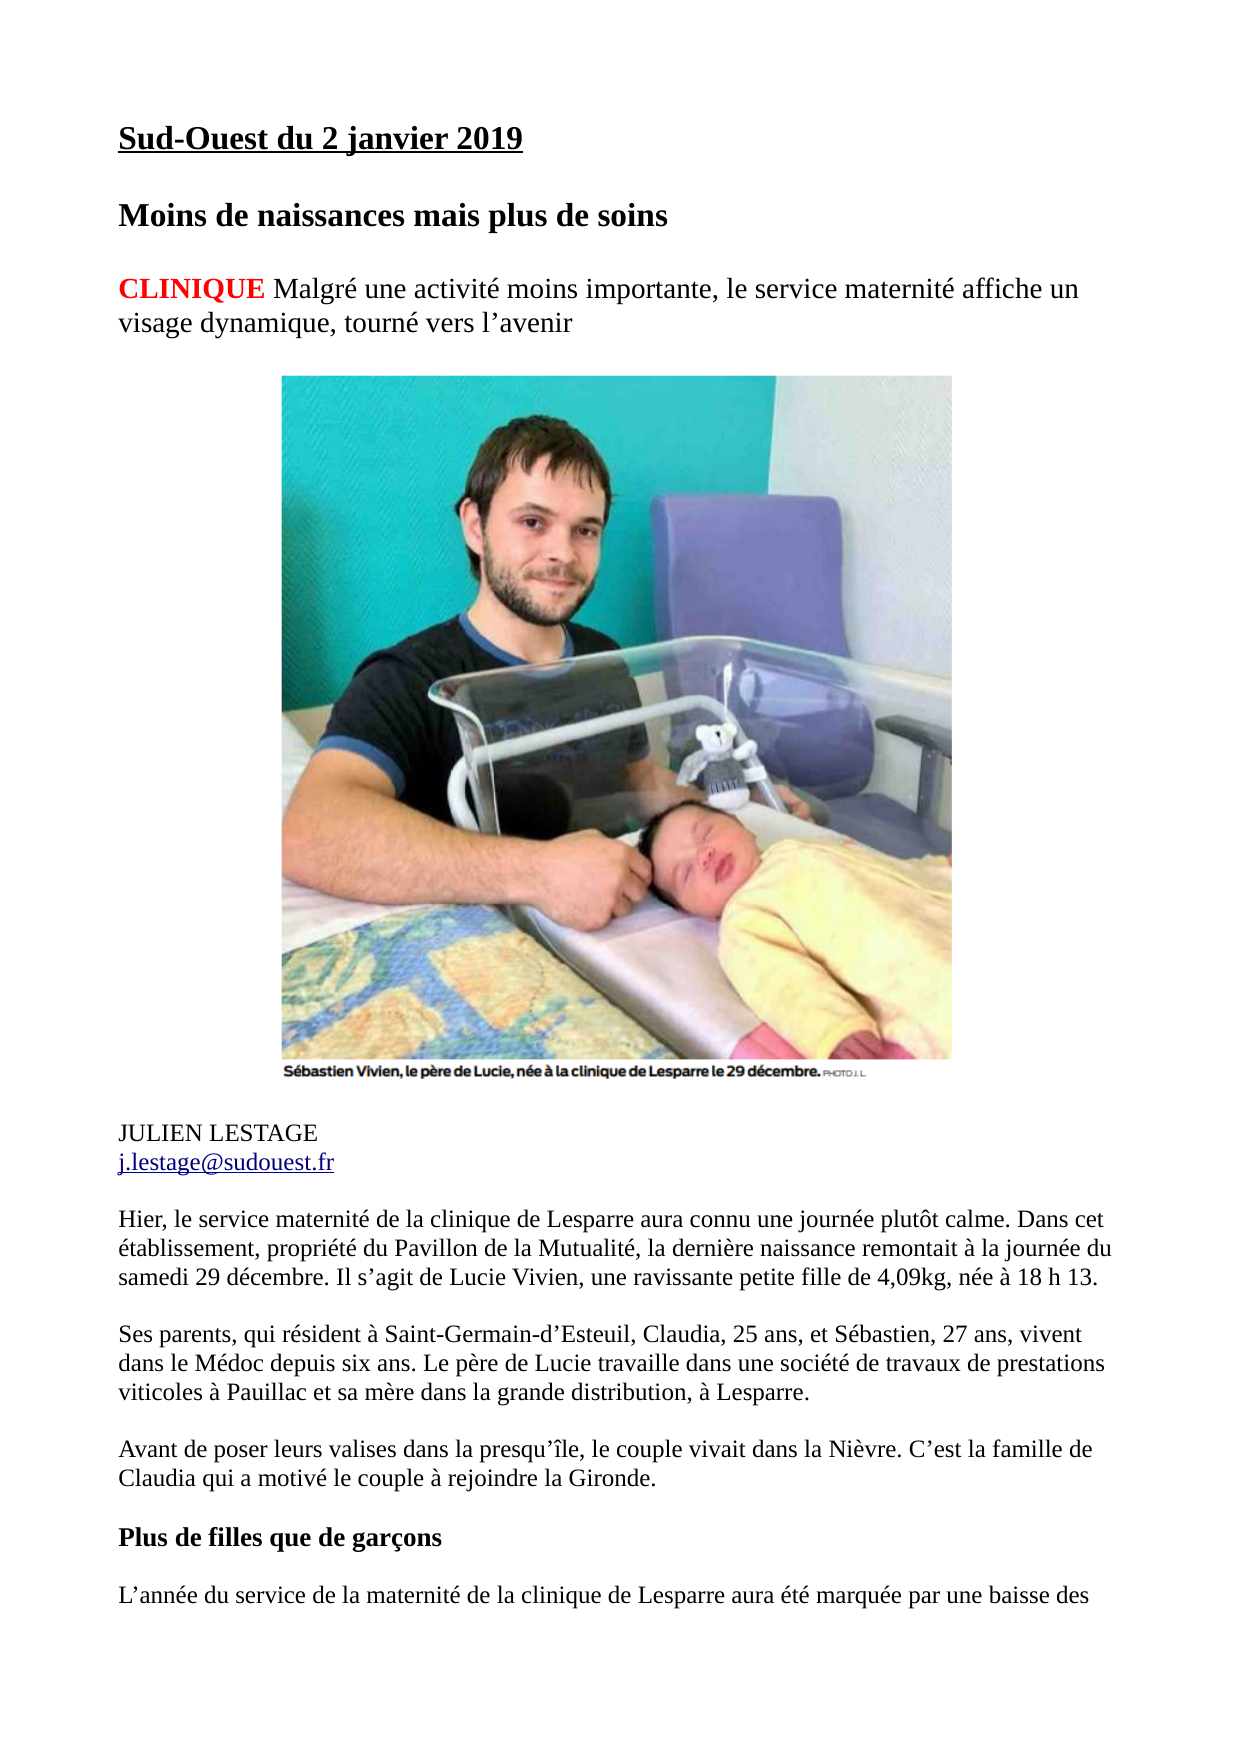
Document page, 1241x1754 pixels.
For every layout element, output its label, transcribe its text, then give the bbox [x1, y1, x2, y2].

text CLINIQUE Malgré une activité moins importante, le service maternité affiche un visage dynamique, tourné vers l’avenir [118, 271, 1122, 338]
text JULIEN LESTAGE [118, 1118, 1122, 1147]
text Plus de filles que de garçons [118, 1521, 1122, 1552]
text L’année du service de la maternité de la clinique de Lesparre aura été marquée par une baisse des [118, 1581, 1122, 1609]
text j.lestage@sudouest.fr [118, 1147, 1122, 1176]
text Sud-Ouest du 2 janvier 2019 [118, 118, 1122, 156]
text Hier, le service maternité de la clinique de Lesparre aura connu une journée plutôt calme. Dans cet établissement, propriété du Pavillon de la Mutualité, la dernière naissance remontait à la journée du samedi 29 décembre. Il s’agit de Lucie Vivien, une ravissante petite fille de 4,09kg, née à 18 h 13. [118, 1204, 1122, 1291]
text Moins de naissances mais plus de soins [118, 195, 1122, 233]
text Ses parents, qui résident à Saint-Germain-d’Esteuil, Claudia, 25 ans, et Sébastien, 27 ans, vivent dans le Médoc depuis six ans. Le père de Lucie travaille dans une société de travaux de prestations viticoles à Pauillac et sa mère dans la grande distribution, à Lesparre. [118, 1319, 1122, 1406]
text Avant de poser leurs valises dans la presqu’île, le couple vivait dans la Nièvre. C’est la famille de Claudia qui a motivé le couple à rejoindre la Gironde. [118, 1434, 1122, 1492]
picture [277, 372, 964, 1085]
